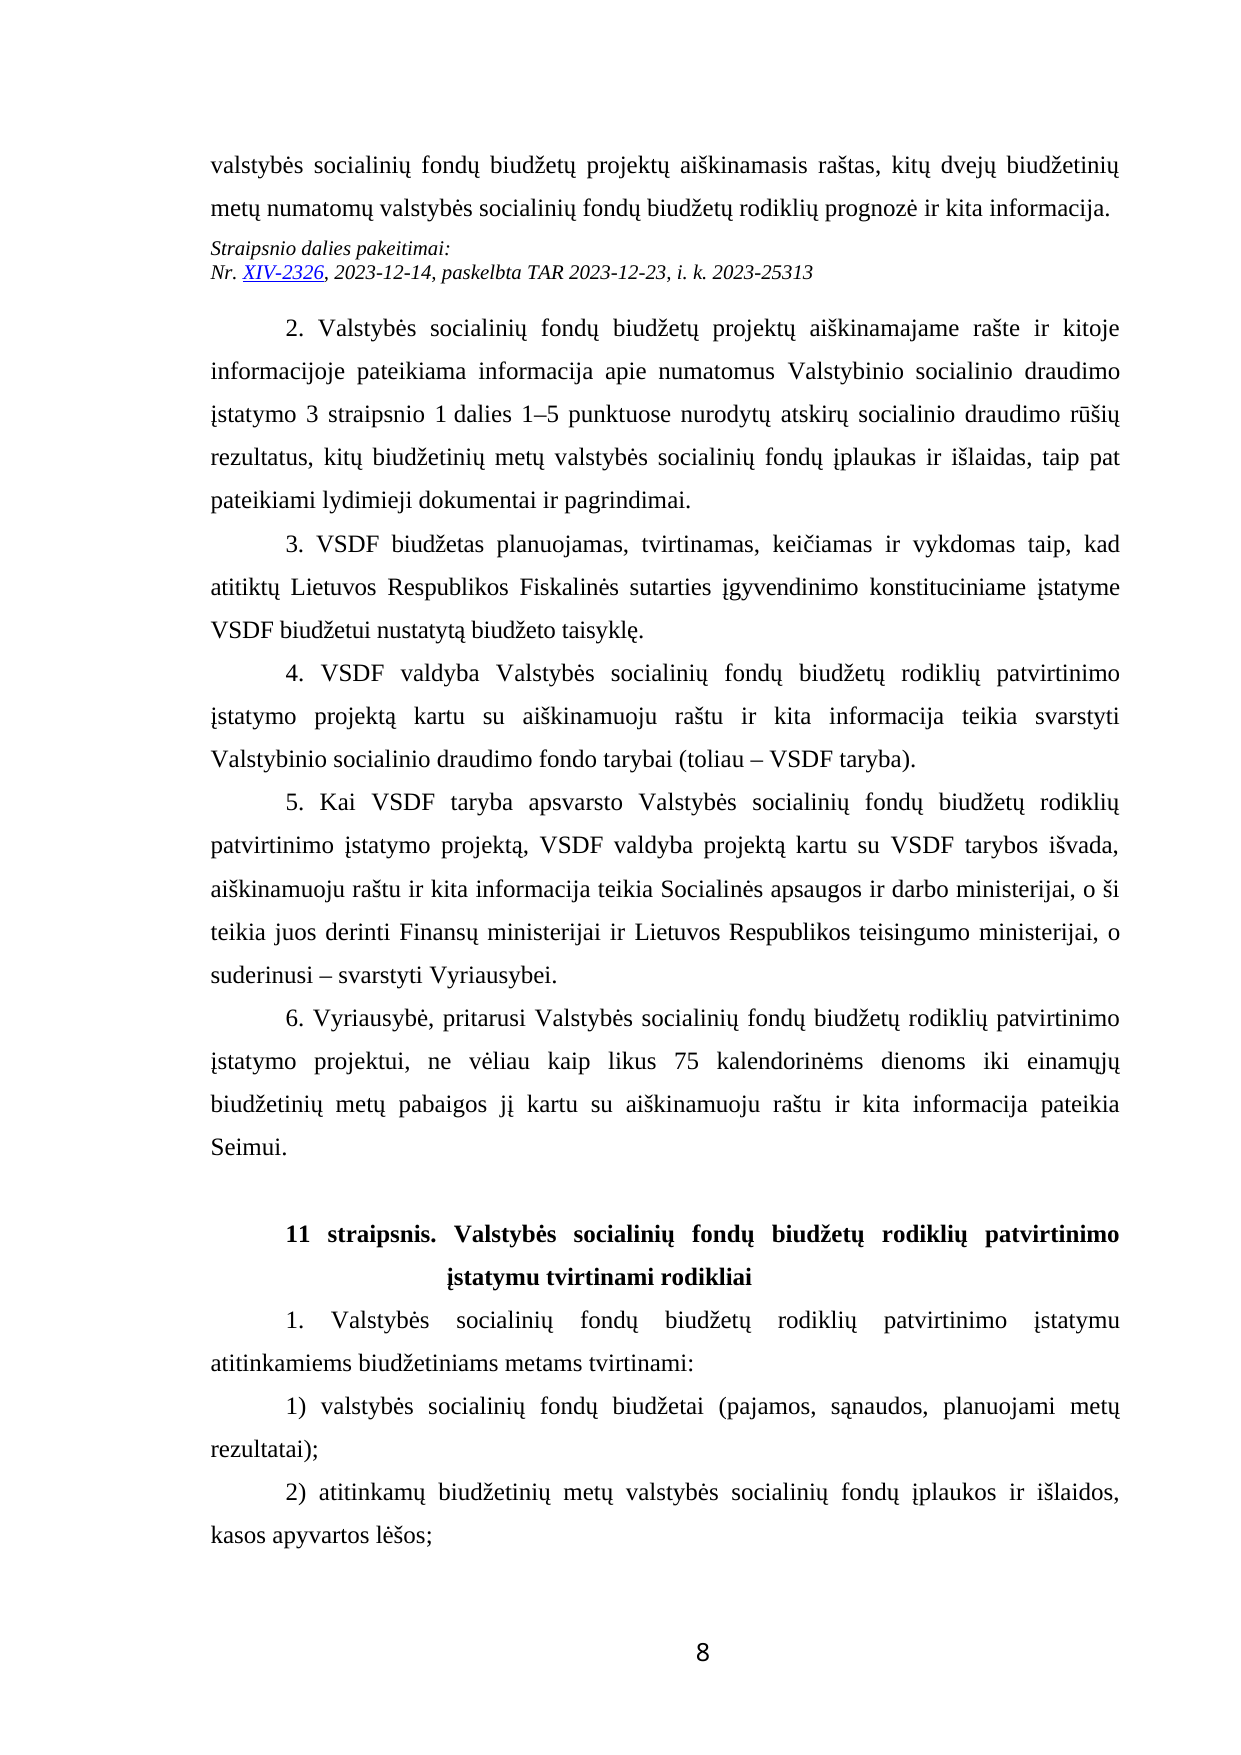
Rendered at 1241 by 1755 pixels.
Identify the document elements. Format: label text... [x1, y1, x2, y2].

text 1. Valstybės socialinių fondų biudžetų rodiklių patvirtinimo įstatymu atitinkamiems biudžetiniams metams tvirtinami: [210, 1305, 1120, 1377]
text 4. VSDF valdyba Valstybės socialinių fondų biudžetų rodiklių patvirtinimo įstatymo projektą kartu su aiškinamuoju raštu ir kita informacija teikia svarstyti Valstybinio socialinio draudimo fondo tarybai (toliau – VSDF taryba). [210, 658, 1120, 773]
text 3. VSDF biudžetas planuojamas, tvirtinamas, keičiamas ir vykdomas taip, kad atitiktų Lietuvos Respublikos Fiskalinės sutarties įgyvendinimo konstituciniame įstatyme VSDF biudžetui nustatytą biudžeto taisyklę. [210, 529, 1120, 644]
text 2. Valstybės socialinių fondų biudžetų projektų aiškinamajame rašte ir kitoje informacijoje pateikiama informacija apie numatomus Valstybinio socialinio draudimo įstatymo 3 straipsnio 1 dalies 1–5 punktuose nurodytų atskirų socialinio draudimo rūšių rezultatus, kitų biudžetinių metų valstybės socialinių fondų įplaukas ir išlaidas, taip pat pateikiami lydimieji dokumentai ir pagrindimai. [210, 313, 1120, 514]
text 11 straipsnis. Valstybės socialinių fondų biudžetų rodiklių patvirtinimo įstatymu tvirtinami rodikliai [285, 1219, 1120, 1291]
text 1) valstybės socialinių fondų biudžetai (pajamos, sąnaudos, planuojami metų rezultatai); [210, 1391, 1120, 1463]
text 6. Vyriausybė, pritarusi Valstybės socialinių fondų biudžetų rodiklių patvirtinimo įstatymo projektui, ne vėliau kaip likus 75 kalendorinėms dienoms iki einamųjų biudžetinių metų pabaigos jį kartu su aiškinamuoju raštu ir kita informacija pateikia Seimui. [210, 1003, 1120, 1161]
text 5. Kai VSDF taryba apsvarsto Valstybės socialinių fondų biudžetų rodiklių patvirtinimo įstatymo projektą, VSDF valdyba projektą kartu su VSDF tarybos išvada, aiškinamuoju raštu ir kita informacija teikia Socialinės apsaugos ir darbo ministerijai, o ši teikia juos derinti Finansų ministerijai ir Lietuvos Respublikos teisingumo ministerijai, o suderinusi – svarstyti Vyriausybei. [210, 787, 1120, 989]
text valstybės socialinių fondų biudžetų projektų aiškinamasis raštas, kitų dvejų biudžetinių metų numatomų valstybės socialinių fondų biudžetų rodiklių prognozė ir kita informacija. [210, 150, 1120, 222]
text Nr. XIV-2326, 2023-12-14, paskelbta TAR 2023-12-23, i. k. 2023-25313 [210, 260, 1120, 284]
text Straipsnio dalies pakeitimai: [210, 236, 1120, 260]
text 2) atitinkamų biudžetinių metų valstybės socialinių fondų įplaukos ir išlaidos, kasos apyvartos lėšos; [210, 1477, 1120, 1549]
